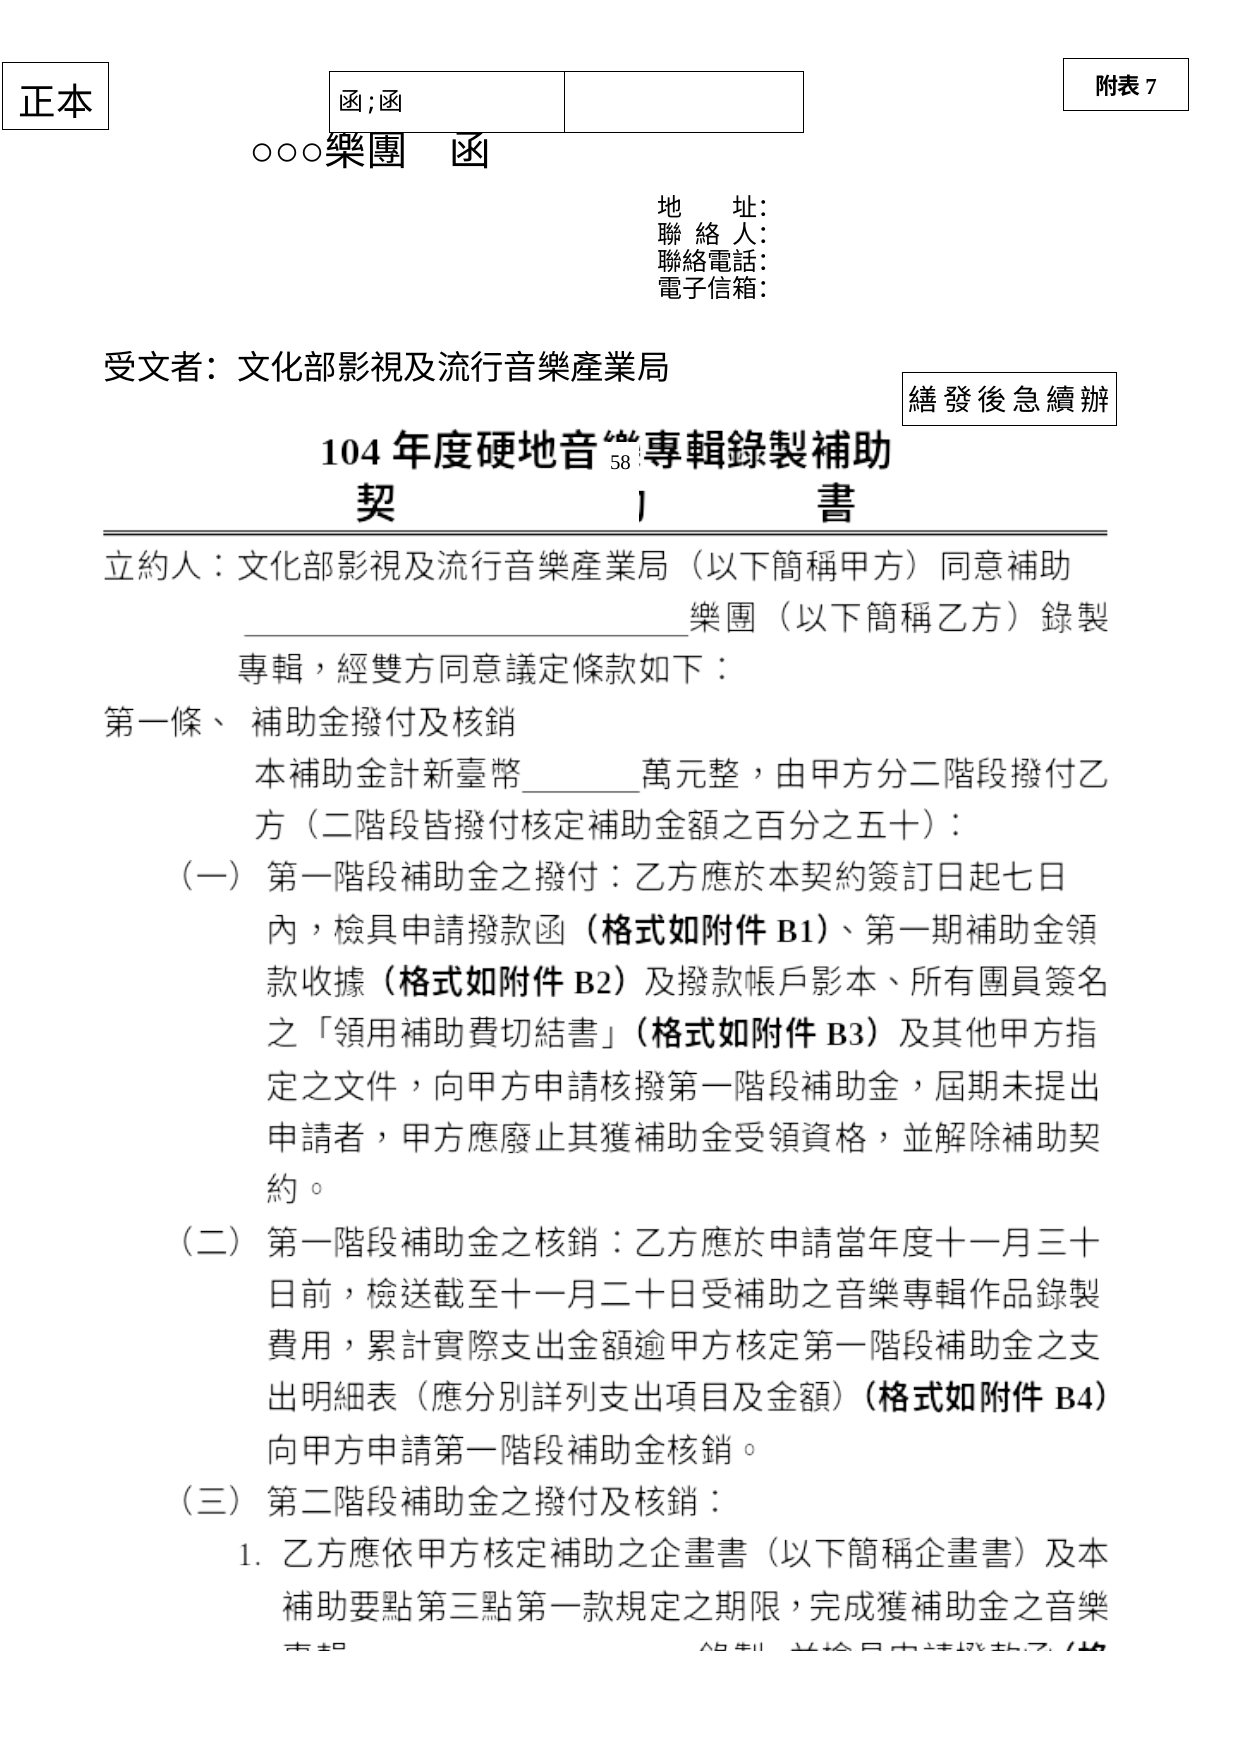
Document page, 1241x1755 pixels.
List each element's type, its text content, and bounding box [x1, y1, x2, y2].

text ○○○樂團 函 [903, 373, 1116, 425]
text ○○○樂團 函 [103, 72, 1137, 177]
text 聯絡電話： [658, 249, 1118, 276]
text ○○○樂團 函 [1064, 59, 1188, 110]
text ○○○樂團 函 [330, 72, 564, 132]
text ○○○樂團 函 [649, 188, 1127, 321]
text ○○○樂團 函 [3, 63, 108, 129]
text 正本 [6, 72, 106, 120]
text 附表7 [1072, 68, 1179, 101]
text 繕發後急續辦 [908, 376, 1110, 416]
text ○○○樂團 函 [373, 134, 401, 164]
text 聯 絡 人： [658, 222, 1118, 249]
text ○○○樂團 函 [331, 133, 343, 149]
text 地 址： [658, 197, 1118, 222]
text ○○○樂團 函 [565, 72, 803, 132]
text 函;函 [338, 81, 558, 117]
text 電子信箱： [658, 276, 1118, 303]
text 受文者：文化部影視及流行音樂產業局 [103, 340, 1137, 389]
